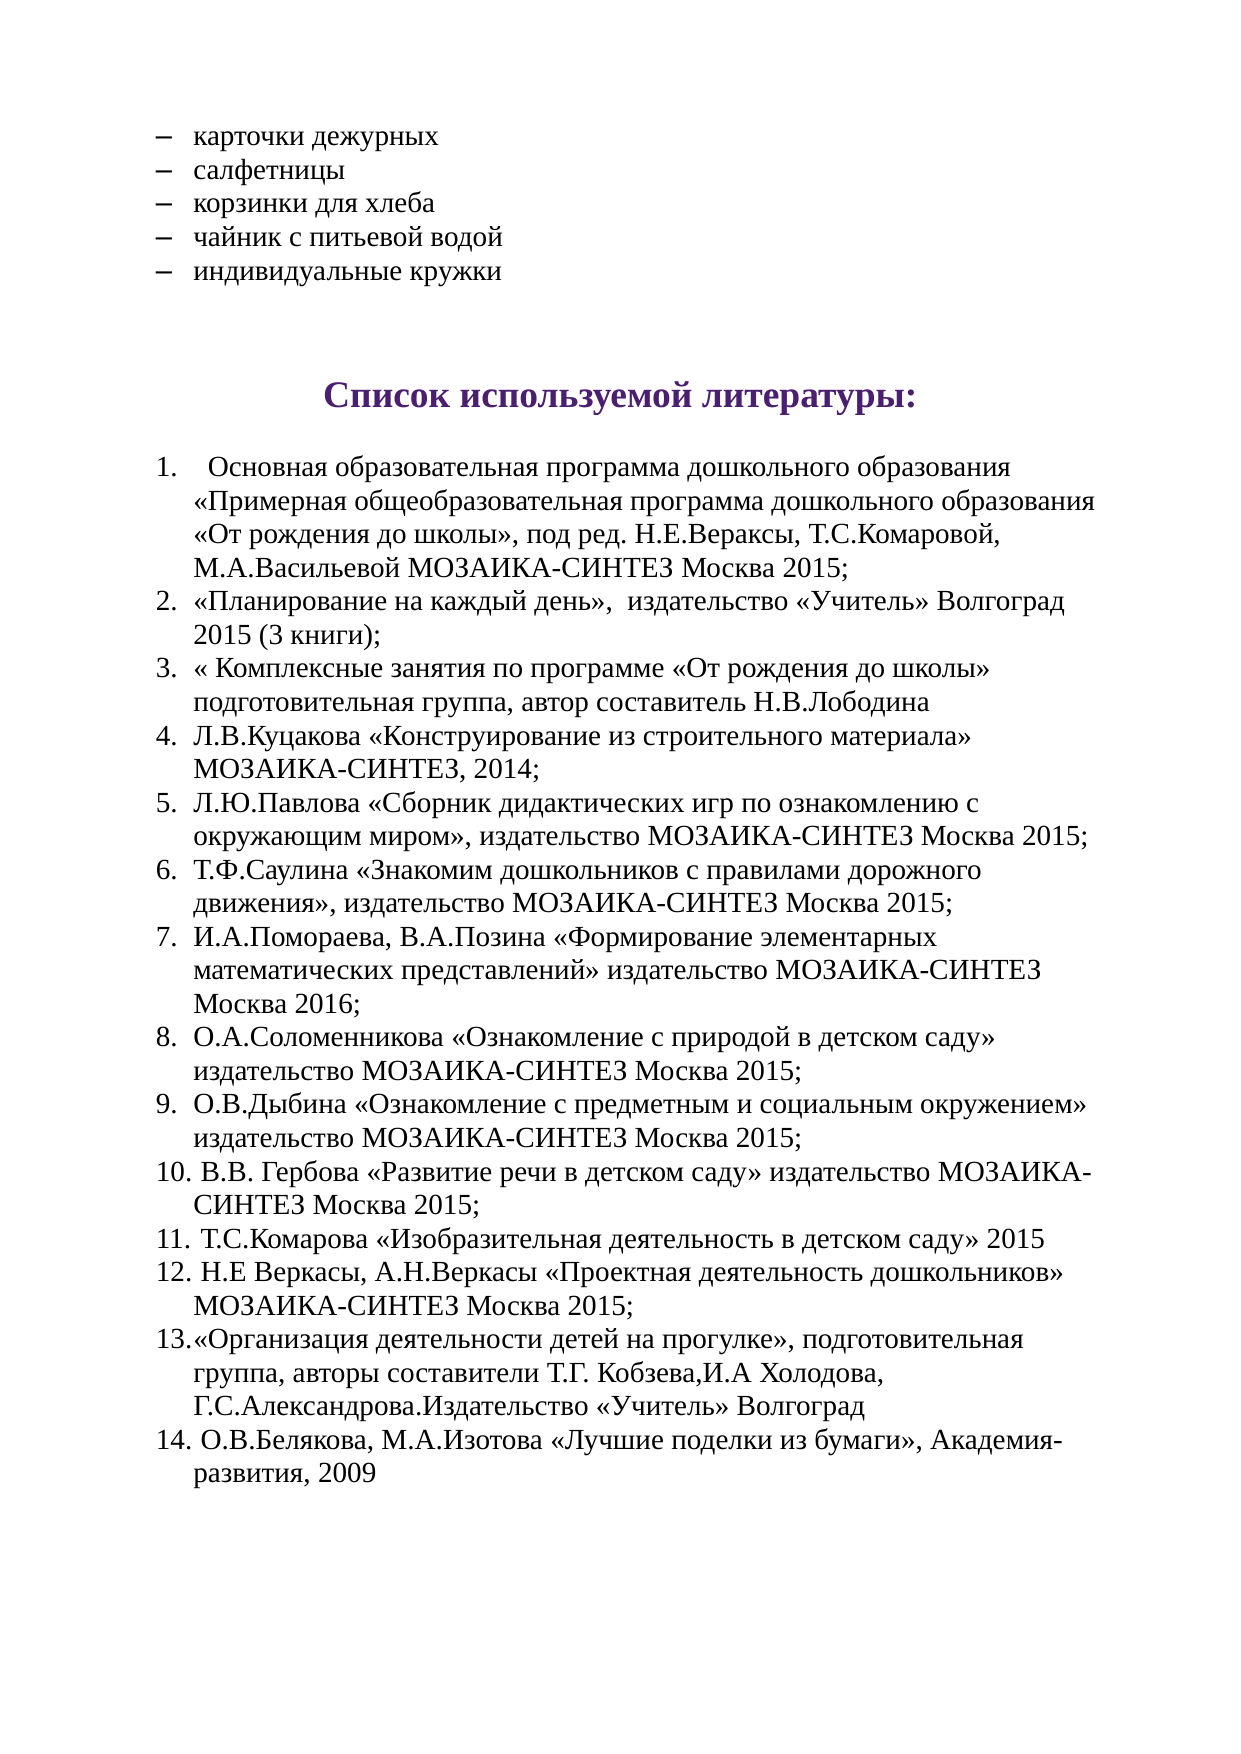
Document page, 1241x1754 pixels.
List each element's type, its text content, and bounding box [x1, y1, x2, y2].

list О.А.Соломенникова «Ознакомление с природой в детском саду» издательство МОЗАИКА-СИНТЕЗ Москва 2015; [156, 1019, 1122, 1087]
list О.В.Дыбина «Ознакомление с предметным и социальным окружением» [156, 1087, 1122, 1120]
list Основная образовательная программа дошкольного образования «Примерная общеобразовательная программа дошкольного образования «От рождения до школы», под ред. Н.Е.Вераксы, Т.С.Комаровой, М.А.Васильевой МОЗАИКА-СИНТЕЗ Москва 2015; [156, 449, 1122, 583]
list корзинки для хлеба [156, 185, 1122, 219]
list индивидуальные кружки [156, 253, 1122, 286]
list салфетницы [156, 152, 1122, 185]
list чайник с питьевой водой [156, 219, 1122, 253]
list В.В. Гербова «Развитие речи в детском саду» издательство МОЗАИКА-СИНТЕЗ Москва 2015; [156, 1154, 1122, 1221]
text Список используемой литературы: [118, 373, 1122, 416]
list Т.Ф.Саулина «Знакомим дошкольников с правилами дорожного движения», издательство МОЗАИКА-СИНТЕЗ Москва 2015; [156, 852, 1122, 919]
list Л.Ю.Павлова «Сборник дидактических игр по ознакомлению с окружающим миром», издательство МОЗАИКА-СИНТЕЗ Москва 2015; [156, 785, 1122, 852]
list О.В.Белякова, М.А.Изотова «Лучшие поделки из бумаги», Академия-развития, 2009 [156, 1422, 1122, 1489]
list карточки дежурных [156, 118, 1122, 152]
list «Организация деятельности детей на прогулке», подготовительная группа, авторы составители Т.Г. Кобзева,И.А Холодова, Г.С.Александрова.Издательство «Учитель» Волгоград [156, 1321, 1122, 1422]
list Л.В.Куцакова «Конструирование из строительного материала» МОЗАИКА-СИНТЕЗ, 2014; [156, 718, 1122, 785]
list « Комплексные занятия по программе «От рождения до школы» подготовительная группа, автор составитель Н.В.Лободина [156, 651, 1122, 718]
list издательство МОЗАИКА-СИНТЕЗ Москва 2015; [156, 1120, 1122, 1154]
list И.А.Помораева, В.А.Позина «Формирование элементарных математических представлений» издательство МОЗАИКА-СИНТЕЗ Москва 2016; [156, 919, 1122, 1019]
list Т.С.Комарова «Изобразительная деятельность в детском саду» 2015 [156, 1221, 1122, 1254]
list «Планирование на каждый день», издательство «Учитель» Волгоград 2015 (3 книги); [156, 583, 1122, 651]
list Н.Е Веркасы, А.Н.Веркасы «Проектная деятельность дошкольников» МОЗАИКА-СИНТЕЗ Москва 2015; [156, 1254, 1122, 1321]
